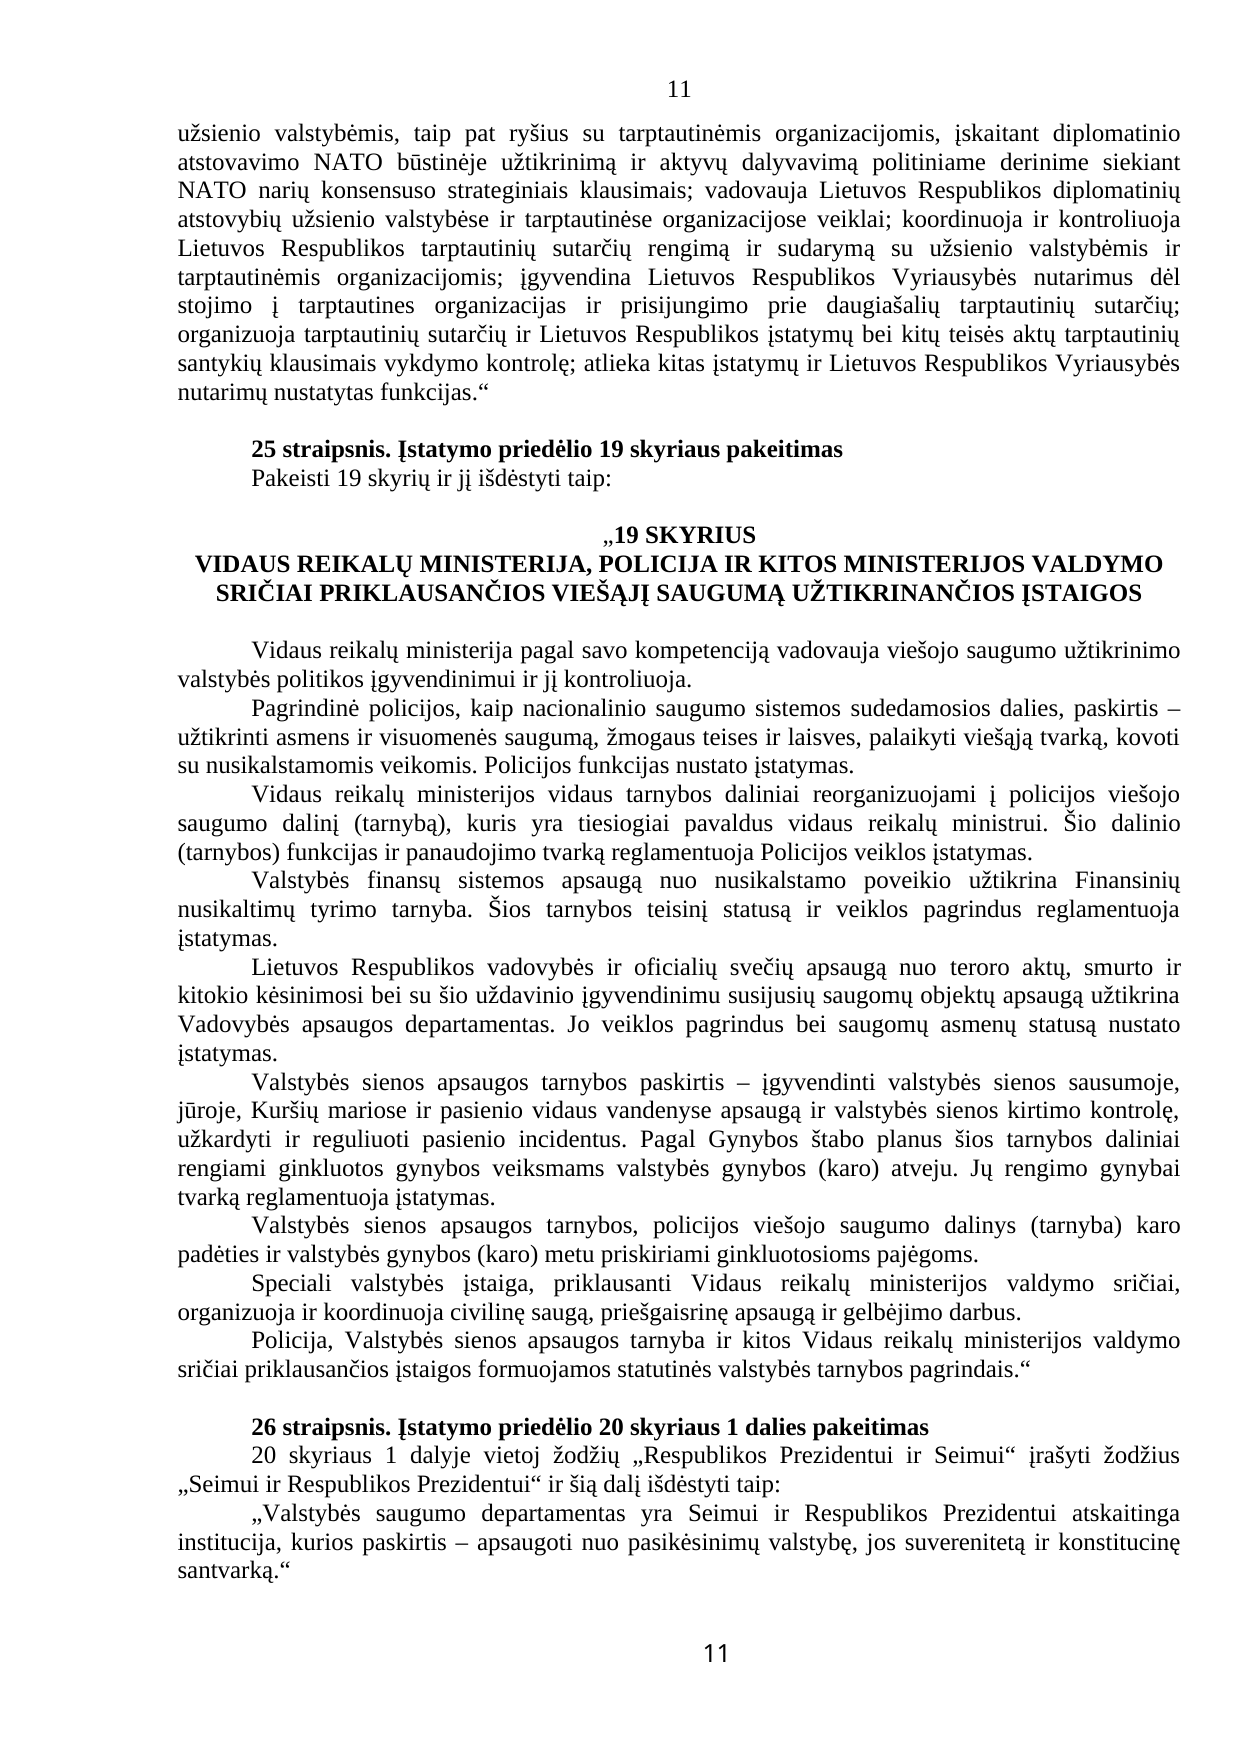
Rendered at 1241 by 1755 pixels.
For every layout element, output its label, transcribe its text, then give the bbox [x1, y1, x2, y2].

text VIDAUS REIKALŲ MINISTERIJA, POLICIJA IR KITOS MINISTERIJOS VALDYMO SRIČIAI PRIKLAUSANČIOS VIEŠĄJĮ SAUGUMĄ UŽTIKRINANČIOS ĮSTAIGOS [177, 549, 1181, 607]
text Valstybės finansų sistemos apsaugą nuo nusikalstamo poveikio užtikrina Finansinių nusikaltimų tyrimo tarnyba. Šios tarnybos teisinį statusą ir veiklos pagrindus reglamentuoja įstatymas. [177, 866, 1181, 952]
text 25 straipsnis. Įstatymo priedėlio 19 skyriaus pakeitimas [177, 434, 1181, 463]
text Valstybės sienos apsaugos tarnybos paskirtis – įgyvendinti valstybės sienos sausumoje, jūroje, Kuršių mariose ir pasienio vidaus vandenyse apsaugą ir valstybės sienos kirtimo kontrolę, užkardyti ir reguliuoti pasienio incidentus. Pagal Gynybos štabo planus šios tarnybos daliniai rengiami ginkluotos gynybos veiksmams valstybės gynybos (karo) atveju. Jų rengimo gynybai tvarką reglamentuoja įstatymas. [177, 1067, 1181, 1211]
text Vidaus reikalų ministerijos vidaus tarnybos daliniai reorganizuojami į policijos viešojo saugumo dalinį (tarnybą), kuris yra tiesiogiai pavaldus vidaus reikalų ministrui. Šio dalinio (tarnybos) funkcijas ir panaudojimo tvarką reglamentuoja Policijos veiklos įstatymas. [177, 779, 1181, 866]
text Vidaus reikalų ministerija pagal savo kompetenciją vadovauja viešojo saugumo užtikrinimo valstybės politikos įgyvendinimui ir jį kontroliuoja. [177, 636, 1181, 693]
text Pakeisti 19 skyrių ir jį išdėstyti taip: [177, 463, 1181, 492]
text Policija, Valstybės sienos apsaugos tarnyba ir kitos Vidaus reikalų ministerijos valdymo sričiai priklausančios įstaigos formuojamos statutinės valstybės tarnybos pagrindais.“ [177, 1326, 1181, 1383]
text „19 skyrius [177, 521, 1181, 549]
text 20 skyriaus 1 dalyje vietoj žodžių „Respublikos Prezidentui ir Seimui“ įrašyti žodžius „Seimui ir Respublikos Prezidentui“ ir šią dalį išdėstyti taip: [177, 1441, 1181, 1498]
text „Valstybės saugumo departamentas yra Seimui ir Respublikos Prezidentui atskaitinga institucija, kurios paskirtis – apsaugoti nuo pasikėsinimų valstybę, jos suverenitetą ir konstitucinę santvarką.“ [177, 1498, 1181, 1584]
text Speciali valstybės įstaiga, priklausanti Vidaus reikalų ministerijos valdymo sričiai, organizuoja ir koordinuoja civilinę saugą, priešgaisrinę apsaugą ir gelbėjimo darbus. [177, 1268, 1181, 1326]
text Lietuvos Respublikos vadovybės ir oficialių svečių apsaugą nuo teroro aktų, smurto ir kitokio kėsinimosi bei su šio uždavinio įgyvendinimu susijusių saugomų objektų apsaugą užtikrina Vadovybės apsaugos departamentas. Jo veiklos pagrindus bei saugomų asmenų statusą nustato įstatymas. [177, 952, 1181, 1067]
text užsienio valstybėmis, taip pat ryšius su tarptautinėmis organizacijomis, įskaitant diplomatinio atstovavimo NATO būstinėje užtikrinimą ir aktyvų dalyvavimą politiniame derinime siekiant NATO narių konsensuso strateginiais klausimais; vadovauja Lietuvos Respublikos diplomatinių atstovybių užsienio valstybėse ir tarptautinėse organizacijose veiklai; koordinuoja ir kontroliuoja Lietuvos Respublikos tarptautinių sutarčių rengimą ir sudarymą su užsienio valstybėmis ir tarptautinėmis organizacijomis; įgyvendina Lietuvos Respublikos Vyriausybės nutarimus dėl stojimo į tarptautines organizacijas ir prisijungimo prie daugiašalių tarptautinių sutarčių; organizuoja tarptautinių sutarčių ir Lietuvos Respublikos įstatymų bei kitų teisės aktų tarptautinių santykių klausimais vykdymo kontrolę; atlieka kitas įstatymų ir Lietuvos Respublikos Vyriausybės nutarimų nustatytas funkcijas.“ [177, 118, 1181, 406]
text Pagrindinė policijos, kaip nacionalinio saugumo sistemos sudedamosios dalies, paskirtis – užtikrinti asmens ir visuomenės saugumą, žmogaus teises ir laisves, palaikyti viešąją tvarką, kovoti su nusikalstamomis veikomis. Policijos funkcijas nustato įstatymas. [177, 693, 1181, 779]
text 26 straipsnis. Įstatymo priedėlio 20 skyriaus 1 dalies pakeitimas [177, 1412, 1181, 1441]
text Valstybės sienos apsaugos tarnybos, policijos viešojo saugumo dalinys (tarnyba) karo padėties ir valstybės gynybos (karo) metu priskiriami ginkluotosioms pajėgoms. [177, 1211, 1181, 1268]
